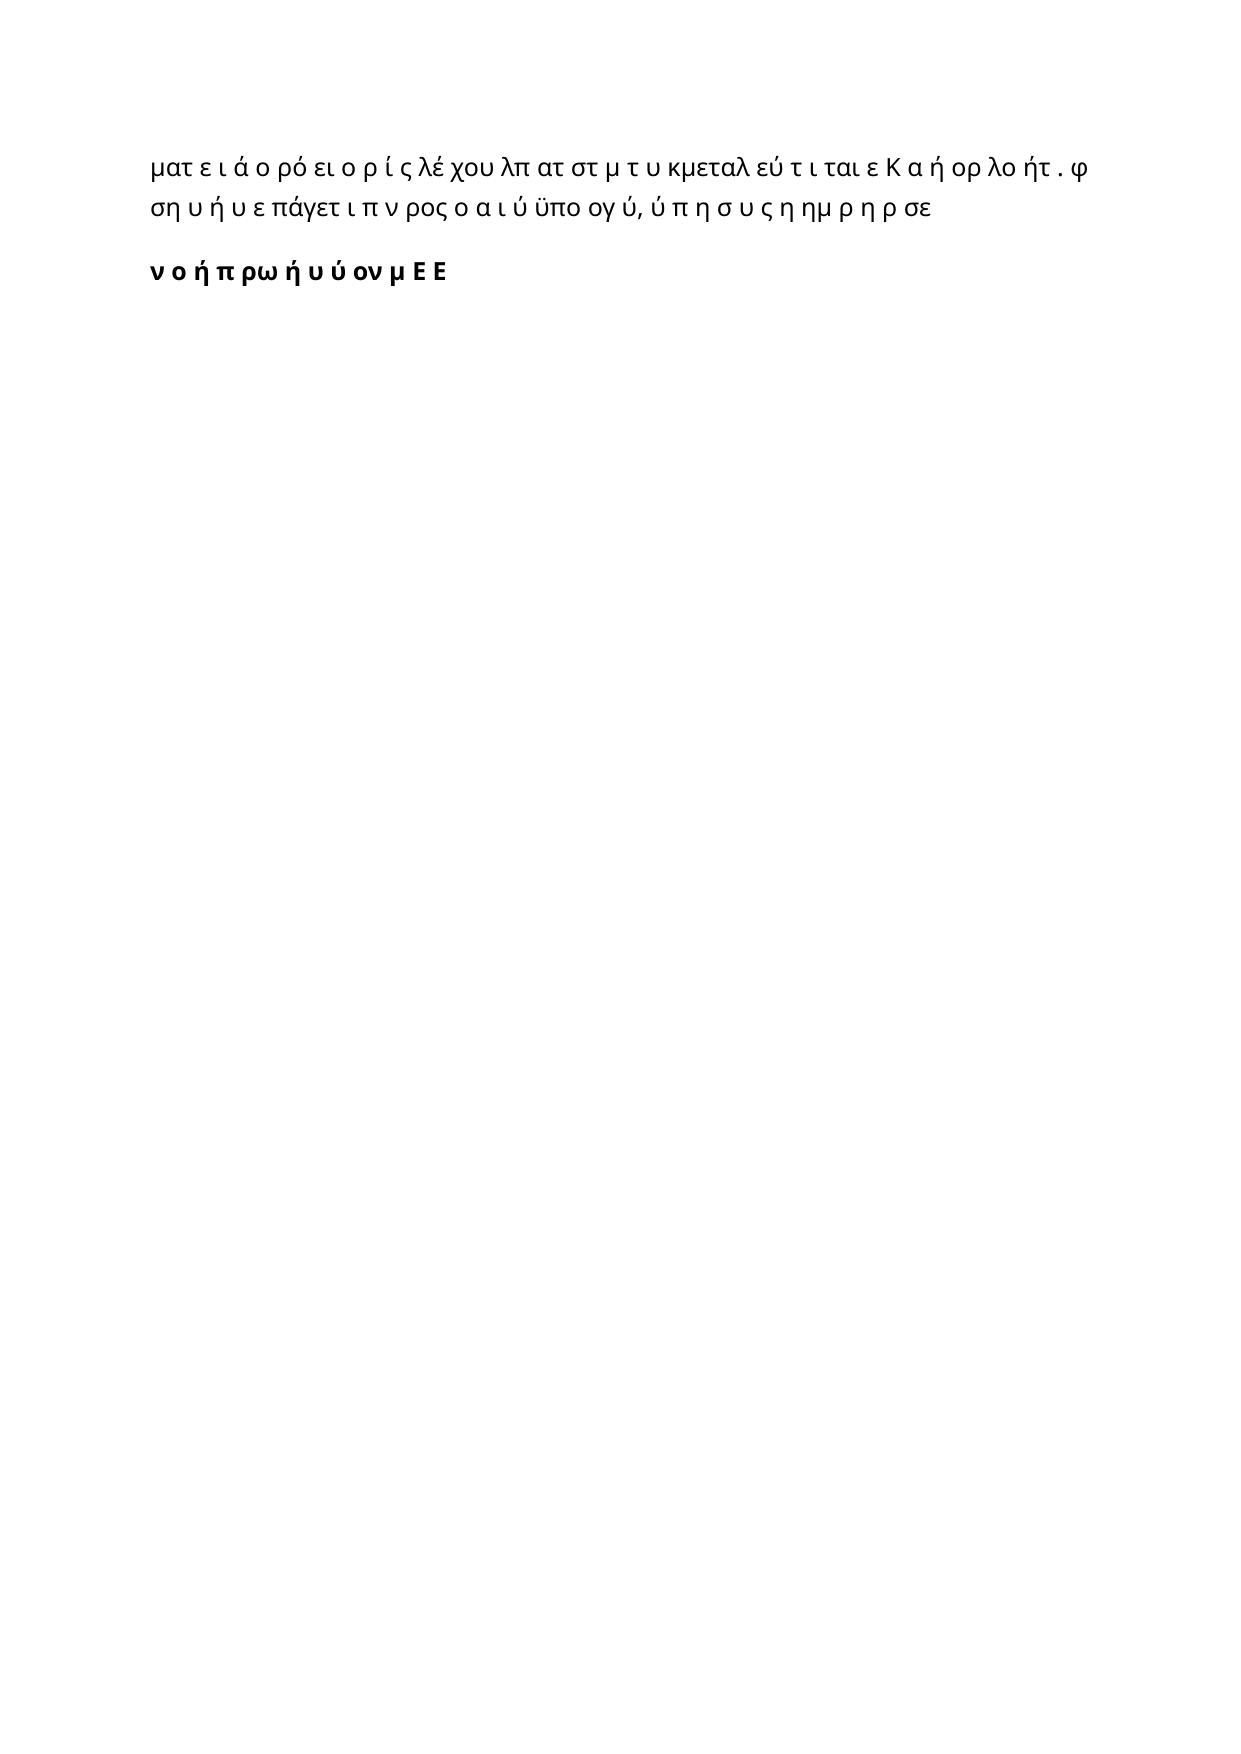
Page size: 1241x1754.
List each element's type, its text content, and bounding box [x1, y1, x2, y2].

text ματ ε ι ά ο ρό ει ο ρ ί ς λέ χου λπ ατ στ μ τ υ κμεταλ εύ τ ι ται ε Κ α ή ορ λο ήτ . φ ση υ ή υ ε πάγετ ι π ν ρος ο α ι ύ ϋπο ογ ύ, ύ π η σ υ ς η ημ ρ η ρ σε [150, 150, 1090, 223]
text ν ο ή π ρω ή υ ύ ον μ Ε Ε [150, 253, 1090, 287]
